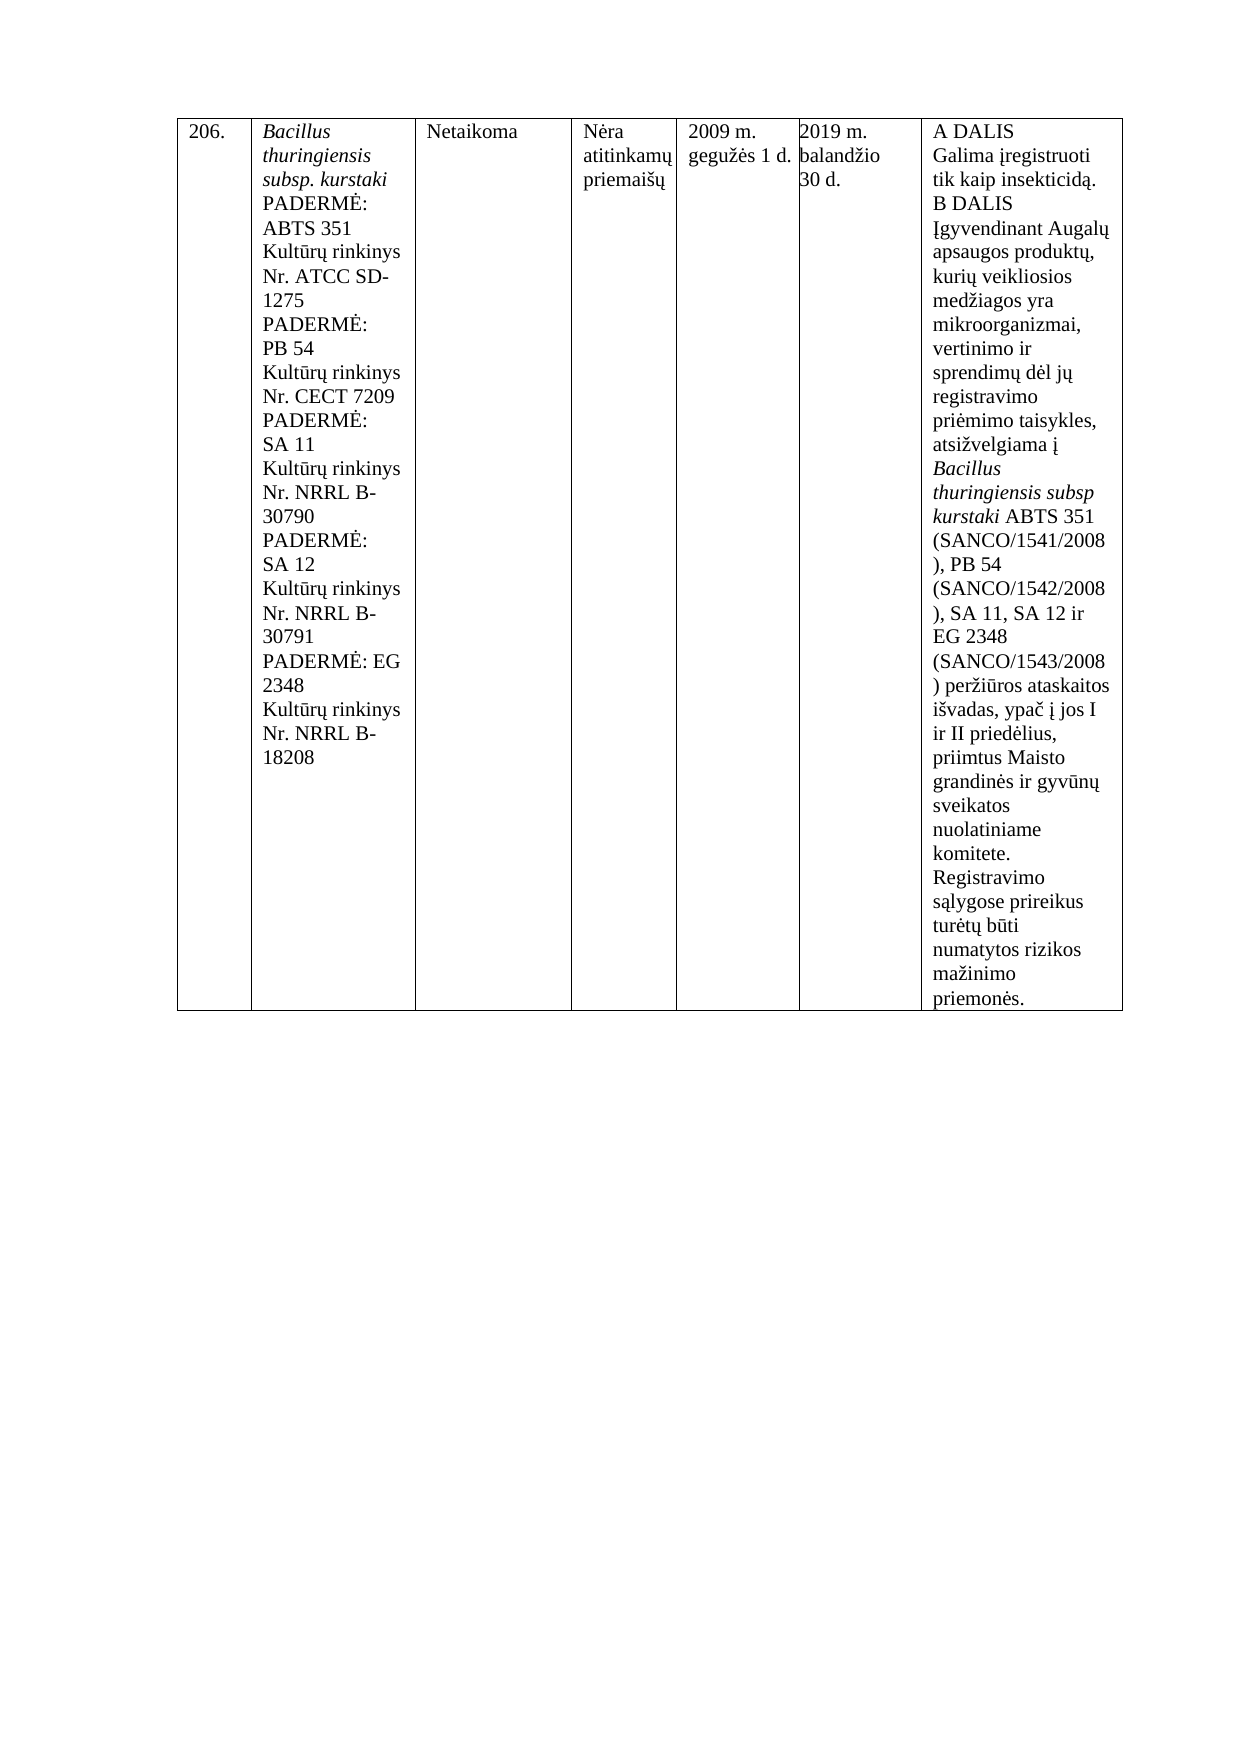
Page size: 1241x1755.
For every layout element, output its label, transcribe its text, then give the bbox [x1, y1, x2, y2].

table_cell Bacillus thuringiensis subsp. kurstaki PADERMĖ: ABTS 351 Kultūrų rinkinys Nr. ATCC SD-1275 PADERMĖ: PB 54 Kultūrų rinkinys Nr. CECT 7209 PADERMĖ: SA 11 Kultūrų rinkinys Nr. NRRL B-30790 PADERMĖ: SA 12 Kultūrų rinkinys Nr. NRRL B-30791 PADERMĖ: EG 2348 Kultūrų rinkinys Nr. NRRL B-18208 [252, 119, 415, 1009]
table_cell Nėra atitinkamų priemaišų [572, 119, 676, 1009]
table_cell 206. [178, 119, 251, 1009]
table_cell Netaikoma [416, 119, 571, 1009]
table_cell 2009 m. gegužės 1 d. [677, 119, 799, 1009]
table_cell 2019 m. balandžio 30 d. [800, 119, 921, 1009]
table_cell A DALIS Galima įregistruoti tik kaip insekticidą. B DALIS Įgyvendinant Augalų apsaugos produktų, kurių veikliosios medžiagos yra mikroorganizmai, vertinimo ir sprendimų dėl jų registravimo priėmimo taisykles, atsižvelgiama į Bacillus thuringiensis subsp kurstaki ABTS 351 (SANCO/1541/2008), PB 54 (SANCO/1542/2008), SA 11, SA 12 ir EG 2348 (SANCO/1543/2008) peržiūros ataskaitos išvadas, ypač į jos I ir II priedėlius, priimtus Maisto grandinės ir gyvūnų sveikatos nuolatiniame komitete. Registravimo sąlygose prireikus turėtų būti numatytos rizikos mažinimo priemonės. [922, 119, 1122, 1009]
